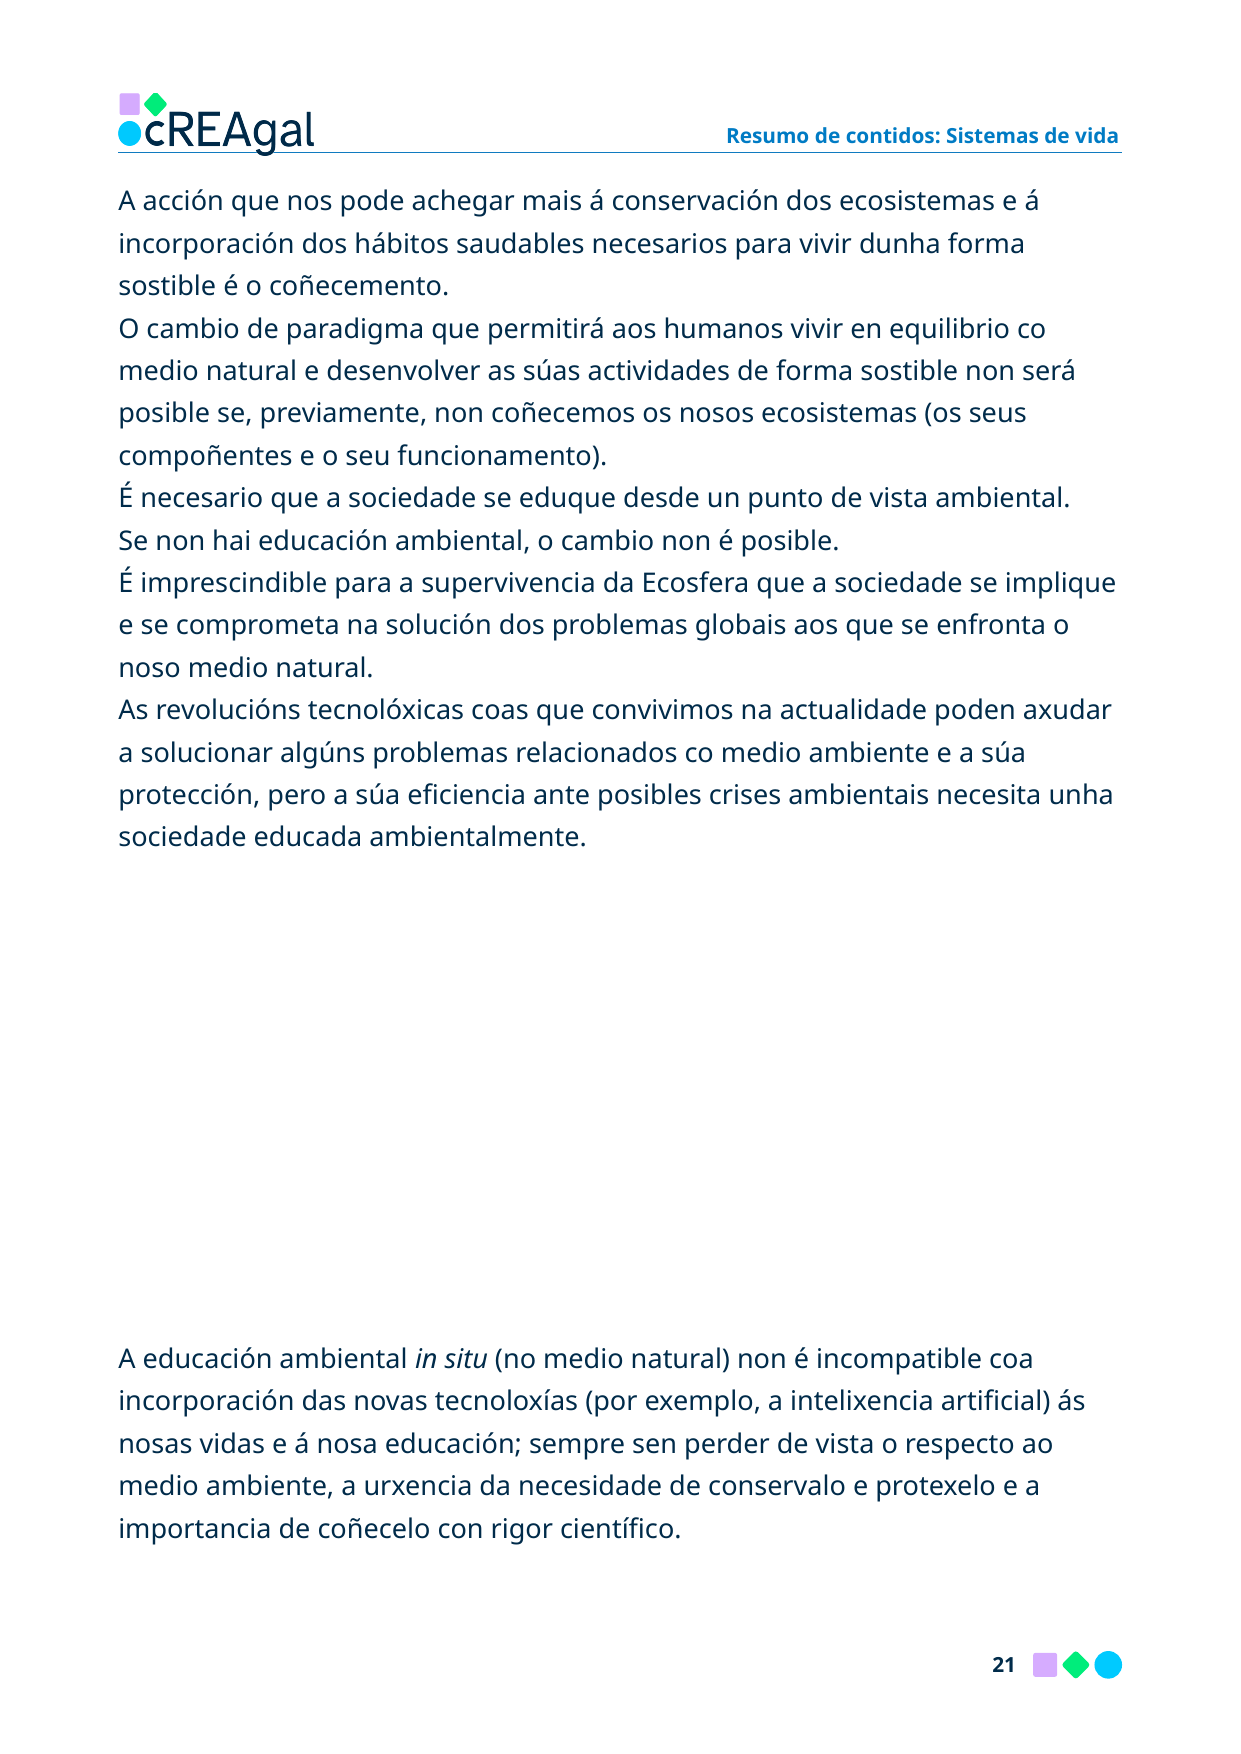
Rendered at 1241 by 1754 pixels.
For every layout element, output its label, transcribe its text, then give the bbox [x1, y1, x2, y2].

table_header [620, 945, 1122, 1297]
text É necesario que a sociedade se eduque desde un punto de vista ambiental. [118, 479, 1122, 516]
text As revolucións tecnolóxicas coas que convivimos na actualidade poden axudar a solucionar algúns problemas relacionados co medio ambiente e a súa protección, pero a súa eficiencia ante posibles crises ambientais necesita unha sociedade educada ambientalmente. [118, 691, 1122, 855]
text É imprescindible para a supervivencia da Ecosfera que a sociedade se implique e se comprometa na solución dos problemas globais aos que se enfronta o noso medio natural. [118, 563, 1122, 685]
text A acción que nos pode achegar mais á conservación dos ecosistemas e á incorporación dos hábitos saudables necesarios para vivir dunha forma sostible é o coñecemento. [118, 182, 1122, 303]
text Se non hai educación ambiental, o cambio non é posible. [118, 521, 1122, 558]
text A educación ambiental in situ (no medio natural) non é incompatible coa incorporación das novas tecnoloxías (por exemplo, a intelixencia artificial) ás nosas vidas e á nosa educación; sempre sen perder de vista o respecto ao medio ambiente, a urxencia da necesidade de conservalo e protexelo e a importancia de coñecelo con rigor científico. [118, 1339, 1122, 1546]
picture [118, 93, 314, 156]
text O cambio de paradigma que permitirá aos humanos vivir en equilibrio co medio natural e desenvolver as súas actividades de forma sostible non será posible se, previamente, non coñecemos os nosos ecosistemas (os seus compoñentes e o seu funcionamento). [118, 309, 1122, 473]
table_header [118, 945, 620, 1297]
